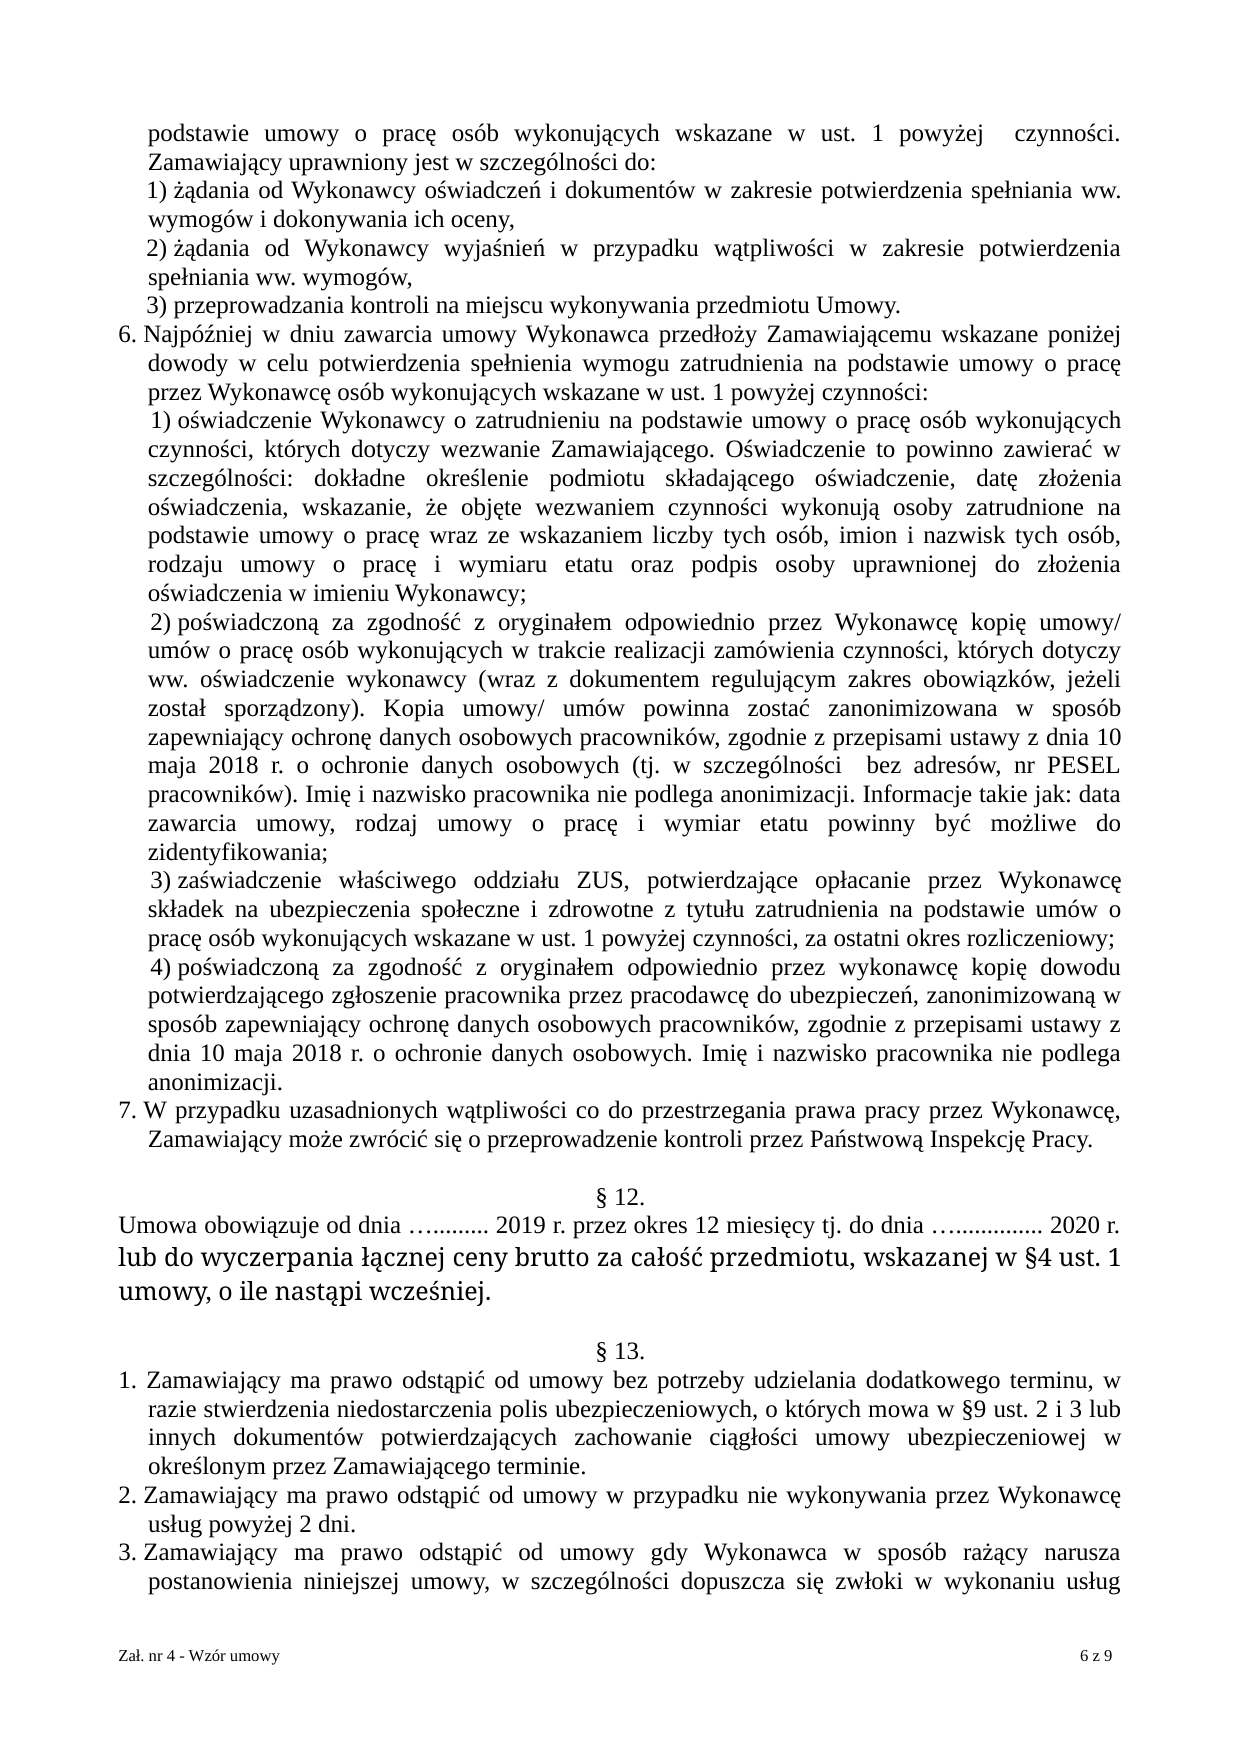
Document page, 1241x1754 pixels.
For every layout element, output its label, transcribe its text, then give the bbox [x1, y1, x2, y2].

list poświadczoną za zgodność z oryginałem odpowiednio przez wykonawcę kopię dowodu potwierdzającego zgłoszenie pracownika przez pracodawcę do ubezpieczeń, zanonimizowaną w sposób zapewniający ochronę danych osobowych pracowników, zgodnie z przepisami ustawy z dnia 10 maja 2018 r. o ochronie danych osobowych. Imię i nazwisko pracownika nie podlega anonimizacji. [148, 952, 1122, 1096]
list żądania od Wykonawcy wyjaśnień w przypadku wątpliwości w zakresie potwierdzenia spełniania ww. wymogów, [146, 233, 1122, 291]
list Zamawiający ma prawo odstąpić od umowy gdy Wykonawca w sposób rażący narusza postanowienia niniejszej umowy, w szczególności dopuszcza się zwłoki w wykonaniu usług [118, 1537, 1122, 1595]
list zaświadczenie właściwego oddziału ZUS, potwierdzające opłacanie przez Wykonawcę składek na ubezpieczenia społeczne i zdrowotne z tytułu zatrudnienia na podstawie umów o pracę osób wykonujących wskazane w ust. 1 powyżej czynności, za ostatni okres rozliczeniowy; [148, 866, 1122, 952]
list Zamawiający ma prawo odstąpić od umowy w przypadku nie wykonywania przez Wykonawcę usług powyżej 2 dni. [118, 1480, 1122, 1537]
list podstawie umowy o pracę osób wykonujących wskazane w ust. 1 powyżej czynności. Zamawiający uprawniony jest w szczególności do: [118, 118, 1122, 176]
list Najpóźniej w dniu zawarcia umowy Wykonawca przedłoży Zamawiającemu wskazane poniżej dowody w celu potwierdzenia spełnienia wymogu zatrudnienia na podstawie umowy o pracę przez Wykonawcę osób wykonujących wskazane w ust. 1 powyżej czynności: [118, 319, 1122, 406]
text 1. Zamawiający ma prawo odstąpić od umowy bez potrzeby udzielania dodatkowego terminu, w razie stwierdzenia niedostarczenia polis ubezpieczeniowych, o których mowa w §9 ust. 2 i 3 lub innych dokumentów potwierdzających zachowanie ciągłości umowy ubezpieczeniowej w określonym przez Zamawiającego terminie. [118, 1365, 1122, 1480]
list przeprowadzania kontroli na miejscu wykonywania przedmiotu Umowy. [146, 291, 1122, 319]
list oświadczenie Wykonawcy o zatrudnieniu na podstawie umowy o pracę osób wykonujących czynności, których dotyczy wezwanie Zamawiającego. Oświadczenie to powinno zawierać w szczególności: dokładne określenie podmiotu składającego oświadczenie, datę złożenia oświadczenia, wskazanie, że objęte wezwaniem czynności wykonują osoby zatrudnione na podstawie umowy o pracę wraz ze wskazaniem liczby tych osób, imion i nazwisk tych osób, rodzaju umowy o pracę i wymiaru etatu oraz podpis osoby uprawnionej do złożenia oświadczenia w imieniu Wykonawcy; [148, 406, 1122, 607]
text § 12. [118, 1182, 1122, 1211]
text Umowa obowiązuje od dnia …......... 2019 r. przez okres 12 miesięcy tj. do dnia ….............. 2020 r. lub do wyczerpania łącznej ceny brutto za całość przedmiotu, wskazanej w §4 ust. 1 umowy, o ile nastąpi wcześniej. [118, 1211, 1122, 1307]
list poświadczoną za zgodność z oryginałem odpowiednio przez Wykonawcę kopię umowy/ umów o pracę osób wykonujących w trakcie realizacji zamówienia czynności, których dotyczy ww. oświadczenie wykonawcy (wraz z dokumentem regulującym zakres obowiązków, jeżeli został sporządzony). Kopia umowy/ umów powinna zostać zanonimizowana w sposób zapewniający ochronę danych osobowych pracowników, zgodnie z przepisami ustawy z dnia 10 maja 2018 r. o ochronie danych osobowych (tj. w szczególności bez adresów, nr PESEL pracowników). Imię i nazwisko pracownika nie podlega anonimizacji. Informacje takie jak: data zawarcia umowy, rodzaj umowy o pracę i wymiar etatu powinny być możliwe do zidentyfikowania; [148, 607, 1122, 866]
list żądania od Wykonawcy oświadczeń i dokumentów w zakresie potwierdzenia spełniania ww. wymogów i dokonywania ich oceny, [146, 176, 1122, 233]
list W przypadku uzasadnionych wątpliwości co do przestrzegania prawa pracy przez Wykonawcę, Zamawiający może zwrócić się o przeprowadzenie kontroli przez Państwową Inspekcję Pracy. [118, 1096, 1122, 1153]
text § 13. [118, 1336, 1122, 1365]
